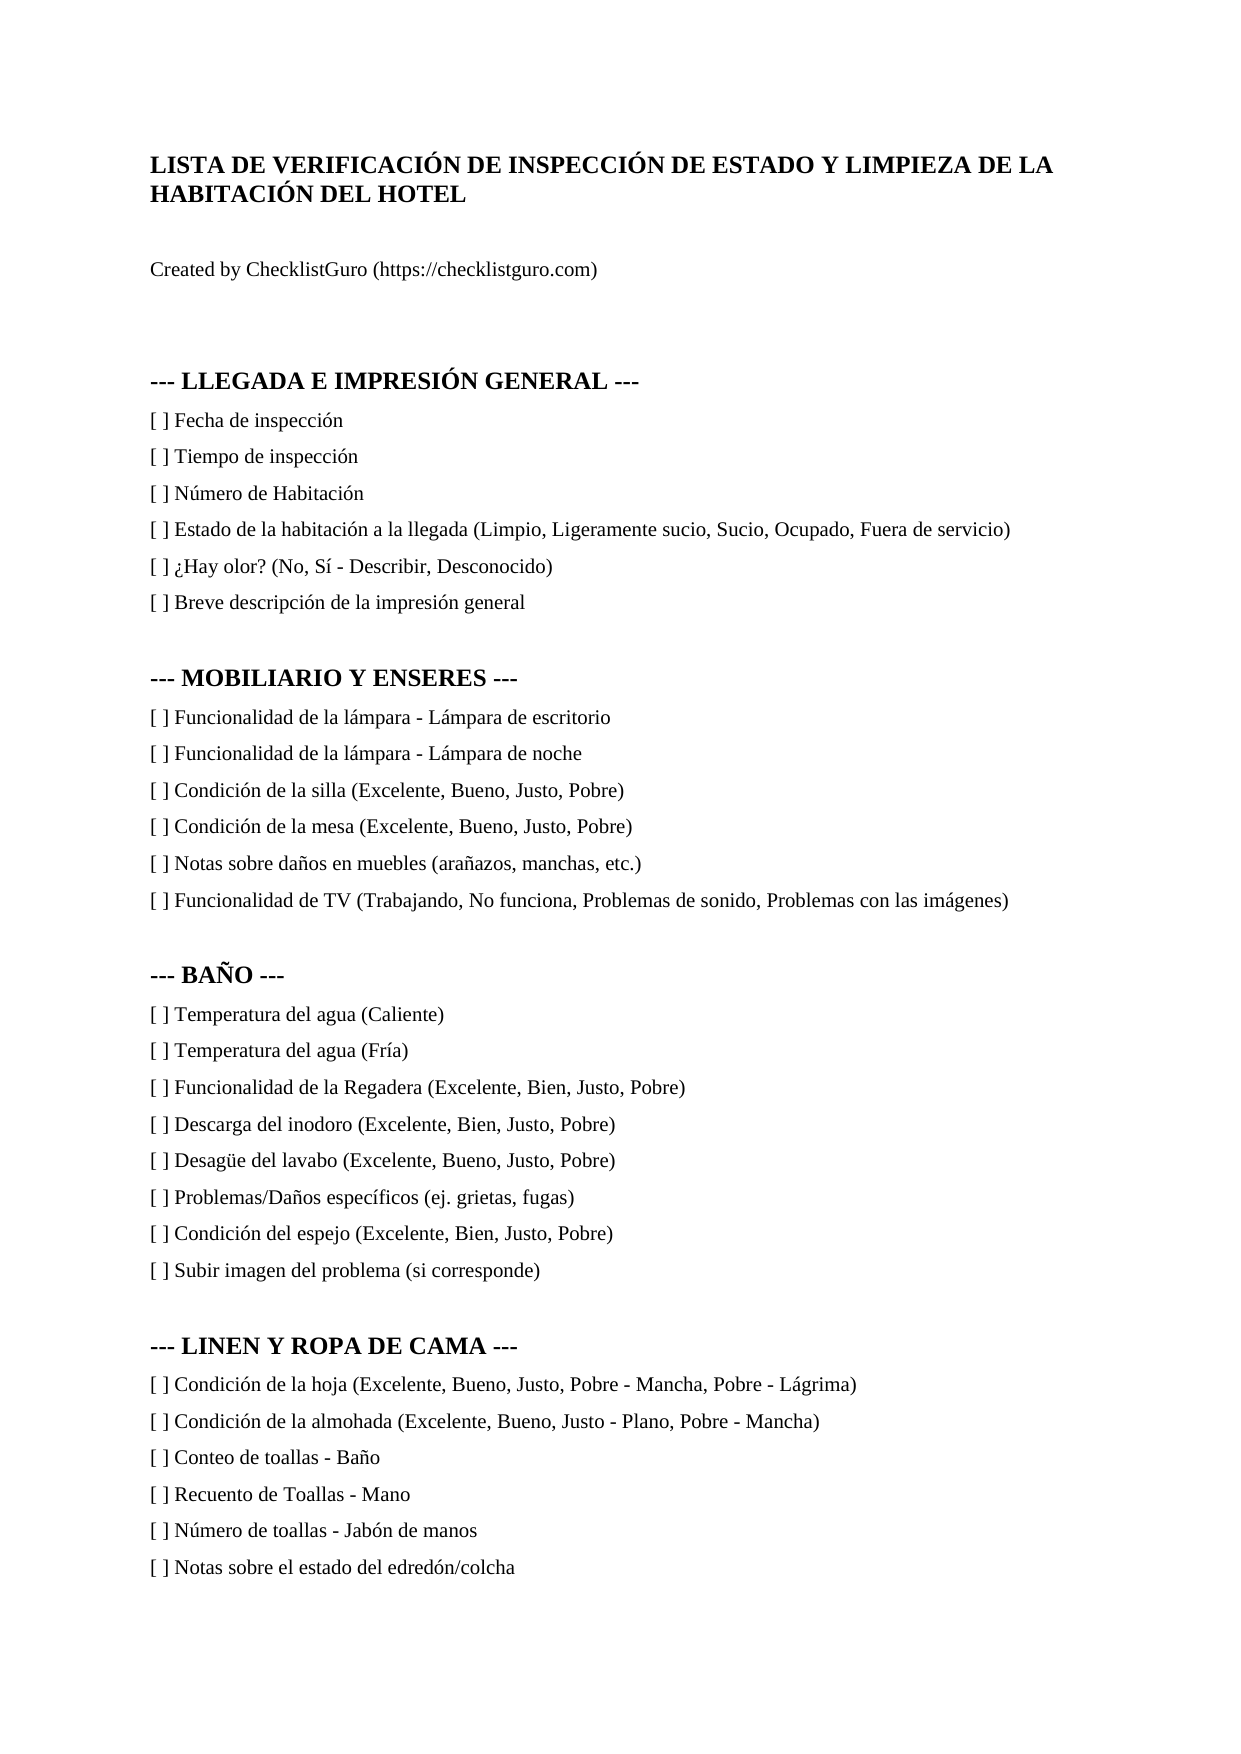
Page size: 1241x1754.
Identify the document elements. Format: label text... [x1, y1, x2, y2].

text [ ] ¿Hay olor? (No, Sí - Describir, Desconocido) [150, 554, 1090, 578]
text [ ] Breve descripción de la impresión general [150, 590, 1090, 614]
text [ ] Subir imagen del problema (si corresponde) [150, 1258, 1090, 1282]
text [ ] Conteo de toallas - Baño [150, 1445, 1090, 1469]
text [ ] Funcionalidad de la lámpara - Lámpara de escritorio [150, 705, 1090, 729]
text [ ] Estado de la habitación a la llegada (Limpio, Ligeramente sucio, Sucio, Ocupado, Fuera de servicio) [150, 517, 1090, 541]
text [ ] Tiempo de inspección [150, 444, 1090, 468]
text [ ] Desagüe del lavabo (Excelente, Bueno, Justo, Pobre) [150, 1148, 1090, 1172]
text [ ] Notas sobre el estado del edredón/colcha [150, 1555, 1090, 1579]
text [ ] Problemas/Daños específicos (ej. grietas, fugas) [150, 1185, 1090, 1209]
text [ ] Fecha de inspección [150, 407, 1090, 432]
text --- LLEGADA E IMPRESIÓN GENERAL --- [150, 366, 1090, 395]
text [ ] Descarga del inodoro (Excelente, Bien, Justo, Pobre) [150, 1112, 1090, 1136]
text [ ] Condición del espejo (Excelente, Bien, Justo, Pobre) [150, 1221, 1090, 1245]
text [ ] Condición de la mesa (Excelente, Bueno, Justo, Pobre) [150, 814, 1090, 838]
text [ ] Funcionalidad de la Regadera (Excelente, Bien, Justo, Pobre) [150, 1075, 1090, 1099]
text [ ] Funcionalidad de TV (Trabajando, No funciona, Problemas de sonido, Problemas con las imágenes) [150, 887, 1090, 912]
text [ ] Recuento de Toallas - Mano [150, 1482, 1090, 1506]
text --- MOBILIARIO Y ENSERES --- [150, 663, 1090, 692]
text [ ] Condición de la almohada (Excelente, Bueno, Justo - Plano, Pobre - Mancha) [150, 1409, 1090, 1433]
text --- BAÑO --- [150, 961, 1090, 989]
text --- LINEN Y ROPA DE CAMA --- [150, 1331, 1090, 1360]
text [ ] Condición de la hoja (Excelente, Bueno, Justo, Pobre - Mancha, Pobre - Lágrima) [150, 1372, 1090, 1396]
text [ ] Número de toallas - Jabón de manos [150, 1518, 1090, 1542]
text [ ] Funcionalidad de la lámpara - Lámpara de noche [150, 741, 1090, 765]
text LISTA DE VERIFICACIÓN DE INSPECCIÓN DE ESTADO Y LIMPIEZA DE LA HABITACIÓN DEL HOTEL [150, 150, 1090, 207]
text [ ] Temperatura del agua (Caliente) [150, 1002, 1090, 1026]
text [ ] Condición de la silla (Excelente, Bueno, Justo, Pobre) [150, 778, 1090, 802]
text [ ] Temperatura del agua (Fría) [150, 1038, 1090, 1062]
text [ ] Notas sobre daños en muebles (arañazos, manchas, etc.) [150, 851, 1090, 875]
text [ ] Número de Habitación [150, 481, 1090, 505]
text Created by ChecklistGuro (https://checklistguro.com) [150, 257, 1090, 281]
